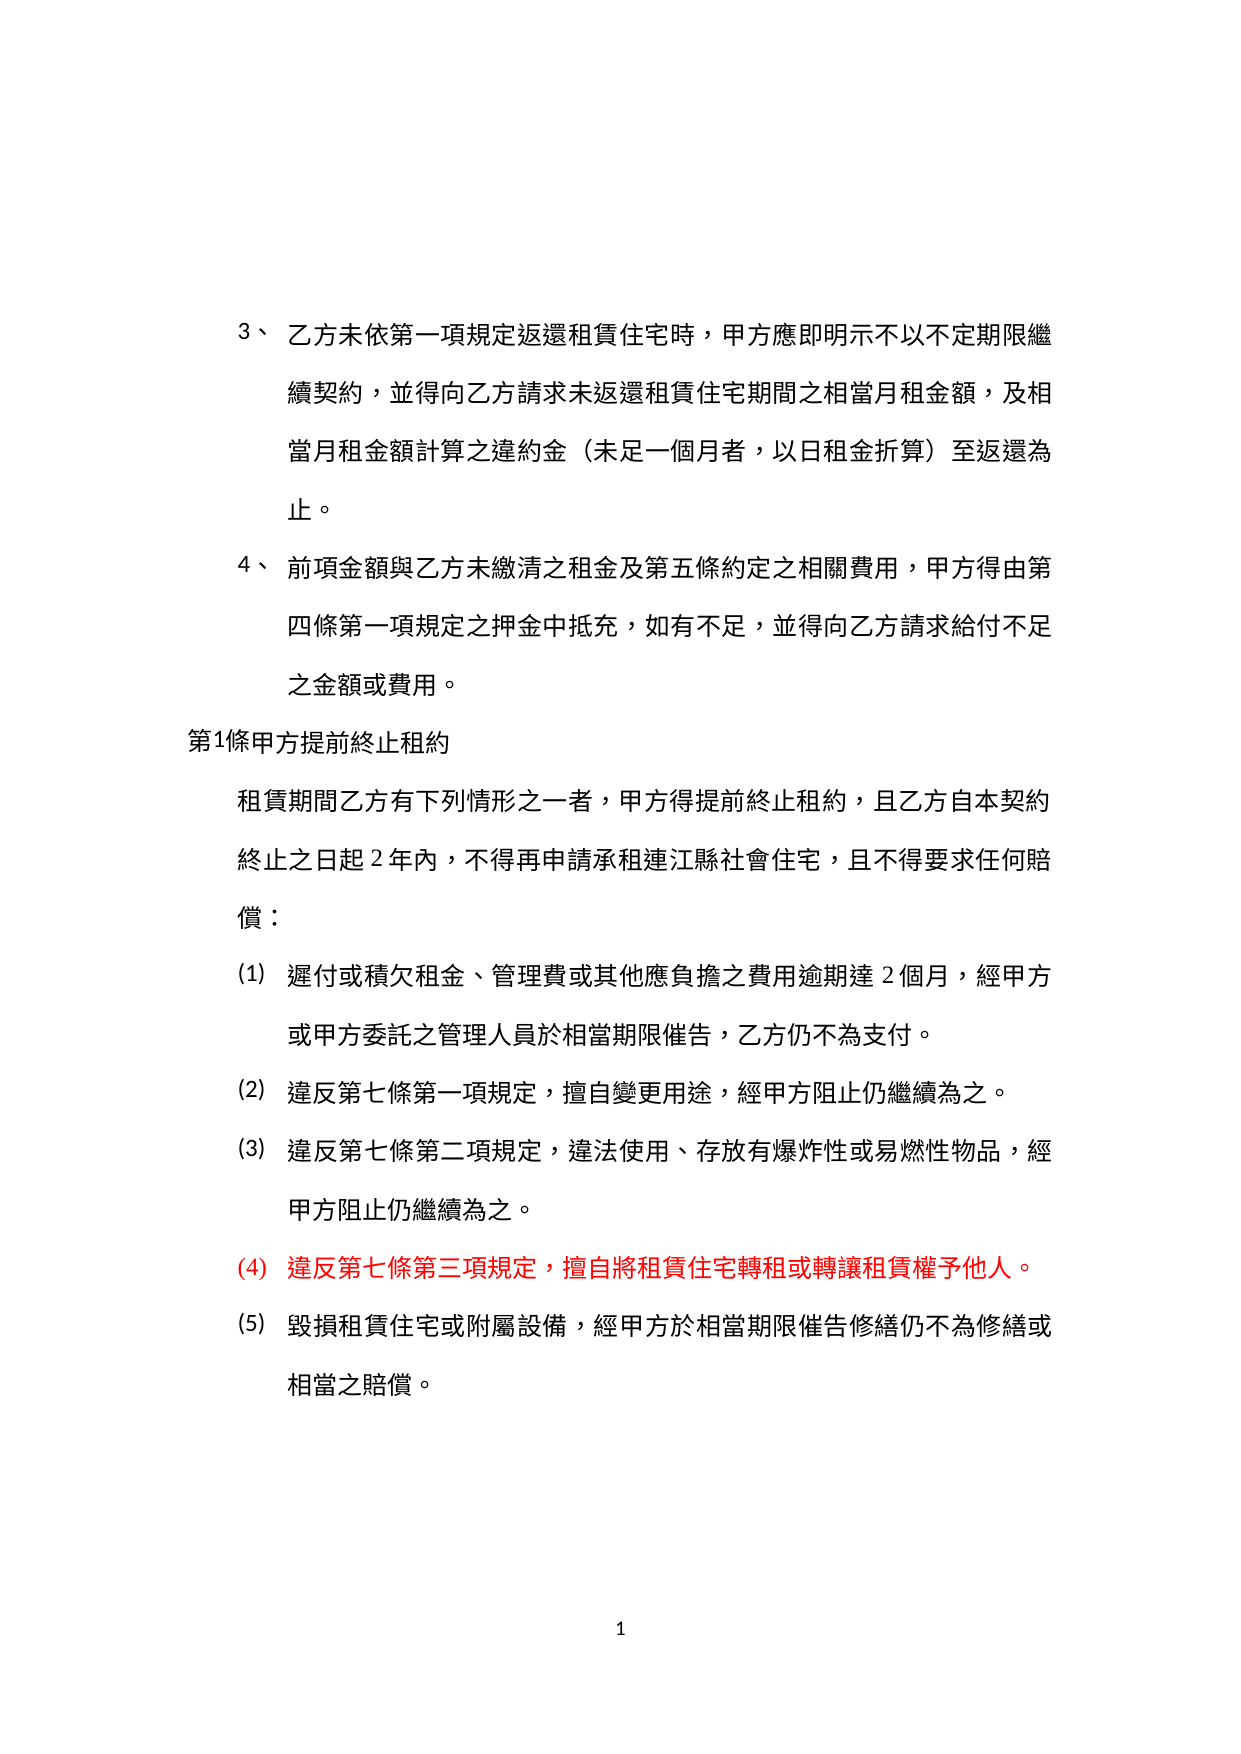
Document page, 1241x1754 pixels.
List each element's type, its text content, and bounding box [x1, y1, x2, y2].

text 租賃期間乙方有下列情形之一者，甲方得提前終止租約，且乙方自本契約終止之日起2年內，不得再申請承租連江縣社會住宅，且不得要求任何賠償： [237, 760, 1053, 935]
list 違反第七條第二項規定，違法使用、存放有爆炸性或易燃性物品，經甲方阻止仍繼續為之。 [237, 1110, 1053, 1227]
list 毀損租賃住宅或附屬設備，經甲方於相當期限催告修繕仍不為修繕或相當之賠償。 [237, 1285, 1053, 1402]
list 乙方未依第一項規定返還租賃住宅時，甲方應即明示不以不定期限繼續契約，並得向乙方請求未返還租賃住宅期間之相當月租金額，及相當月租金額計算之違約金（未足一個月者，以日租金折算）至返還為止。 [237, 294, 1053, 527]
list 遲付或積欠租金、管理費或其他應負擔之費用逾期達2個月，經甲方或甲方委託之管理人員於相當期限催告，乙方仍不為支付。 [237, 935, 1053, 1052]
list 前項金額與乙方未繳清之租金及第五條約定之相關費用，甲方得由第四條第一項規定之押金中抵充，如有不足，並得向乙方請求給付不足之金額或費用。 [237, 527, 1053, 702]
list 甲方提前終止租約 [187, 702, 1053, 760]
list 違反第七條第三項規定，擅自將租賃住宅轉租或轉讓租賃權予他人。 [237, 1227, 1053, 1285]
list 違反第七條第一項規定，擅自變更用途，經甲方阻止仍繼續為之。 [237, 1052, 1053, 1110]
